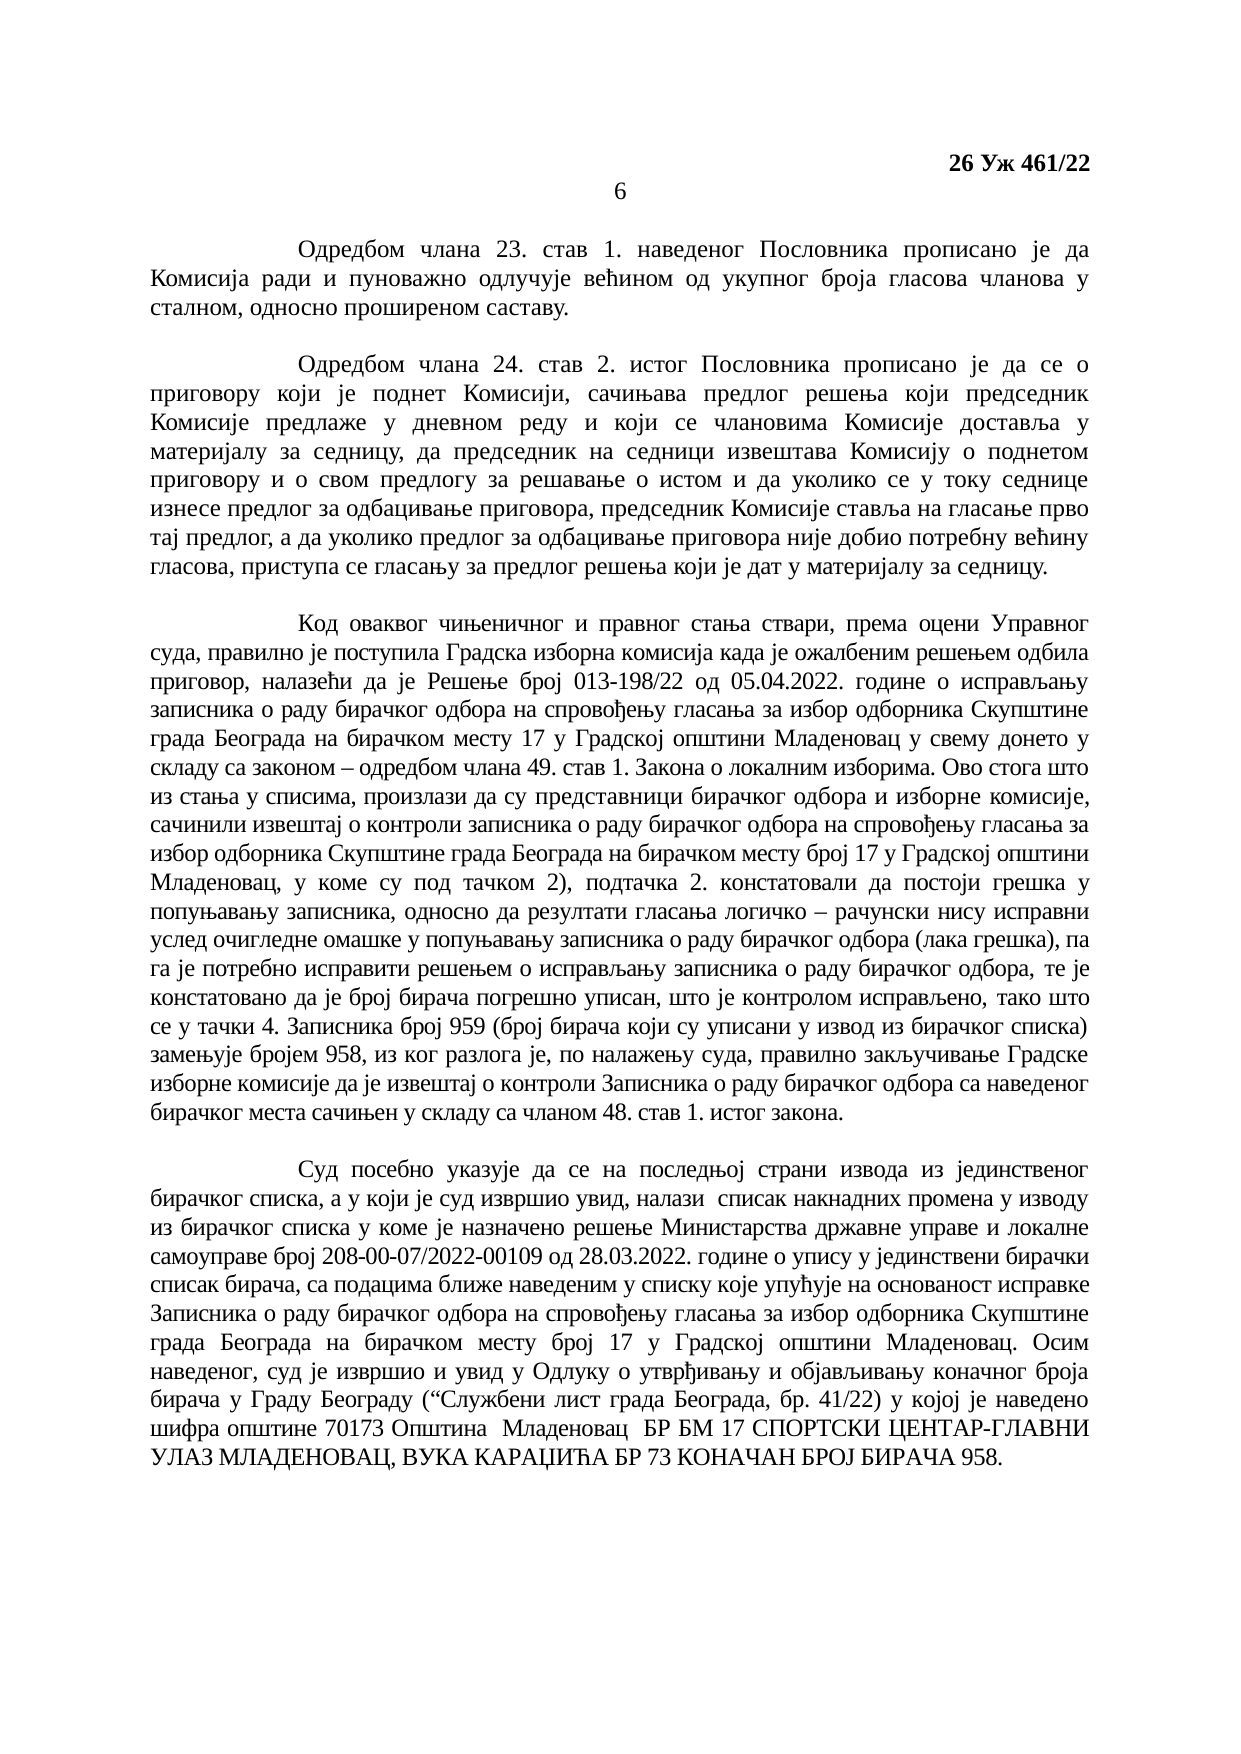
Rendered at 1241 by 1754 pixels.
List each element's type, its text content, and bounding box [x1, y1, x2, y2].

text Код оваквог чињеничног и правног стања ствари, према оцени Управног суда, правилно је поступила Градска изборна комисија када је ожалбеним решењем одбила приговор, налазећи да је Решење број 013-198/22 од 05.04.2022. године о исправљању записника о раду бирачког одбора на спровођењу гласања за избор одборника Скупштине града Београда на бирачком месту 17 у Градској општини Младеновац у свему донето у складу са законом – одредбом члана 49. став 1. Закона о локалним изборима. Ово стога што из стања у списима, произлази да су представници бирачког одбора и изборне комисије, сачинили извештај о контроли записника о раду бирачког одбора на спровођењу гласања за избор одборника Скупштине града Београда на бирачком месту број 17 у Градској општини Младеновац, у коме су под тачком 2), подтачка 2. констатовали да постоји грешка у попуњавању записника, односно да резултати гласања логичко – рачунски нису исправни услед очигледне омашке у попуњавању записника о раду бирачког одбора (лака грешка), па га је потребно исправити решењем о исправљању записника о раду бирачког одбора, те је констатовано да је број бирача погрешно уписан, што је контролом исправљено, тако што се у тачки 4. Записника број 959 (број бирача који су уписани у извод из бирачког списка) замењује бројем 958, из ког разлога је, по налажењу суда, правилно закључивање Градске изборне комисије да је извештај о контроли Записника о раду бирачког одбора са наведеног бирачког места сачињен у складу са чланом 48. став 1. истог закона. [150, 608, 1090, 1126]
text Одредбом члана 23. став 1. наведеног Пословника прописано је да Комисија ради и пуноважно одлучује већином од укупног броја гласова чланова у сталном, односно проширеном саставу. [150, 234, 1090, 321]
text Суд посебно указује да се на последњој страни извода из јединственог бирачког списка, а у који је суд извршио увид, налази списак накнадних промена у изводу из бирачког списка у коме је назначено решење Министарства државне управе и локалне самоуправе број 208-00-07/2022-00109 од 28.03.2022. године о упису у јединствени бирачки списак бирача, са подацима ближе наведеним у списку које упућује на основаност исправке Записника о раду бирачког одбора на спровођењу гласања за избор одборника Скупштине града Београда на бирачком месту број 17 у Градској општини Младеновац. Осим наведеног, суд је извршио и увид у Одлуку о утврђивању и објављивању коначног броја бирача у Граду Београду (“Службени лист града Београда, бр. 41/22) у којој је наведено шифра општине 70173 Општина Младеновац БР БМ 17 СПОРТСКИ ЦЕНТАР-ГЛАВНИ УЛАЗ МЛАДЕНОВАЦ, ВУКА КАРАЏИЋА БР 73 КОНАЧАН БРОЈ БИРАЧА 958. [150, 1154, 1090, 1471]
text Одредбом члана 24. став 2. истог Пословника прописано је да се о приговору који је поднет Комисији, сачињава предлог решења који председник Комисије предлаже у дневном реду и који се члановима Комисије доставља у материјалу за седницу, да председник на седници извештава Комисију о поднетом приговору и о свом предлогу за решавање о истом и да уколико се у току седнице изнесе предлог за одбацивање приговора, председник Комисије ставља на гласање прво тај предлог, а да уколико предлог за одбацивање приговора није добио потребну већину гласова, приступа се гласању за предлог решења који је дат у материјалу за седницу. [150, 349, 1090, 579]
